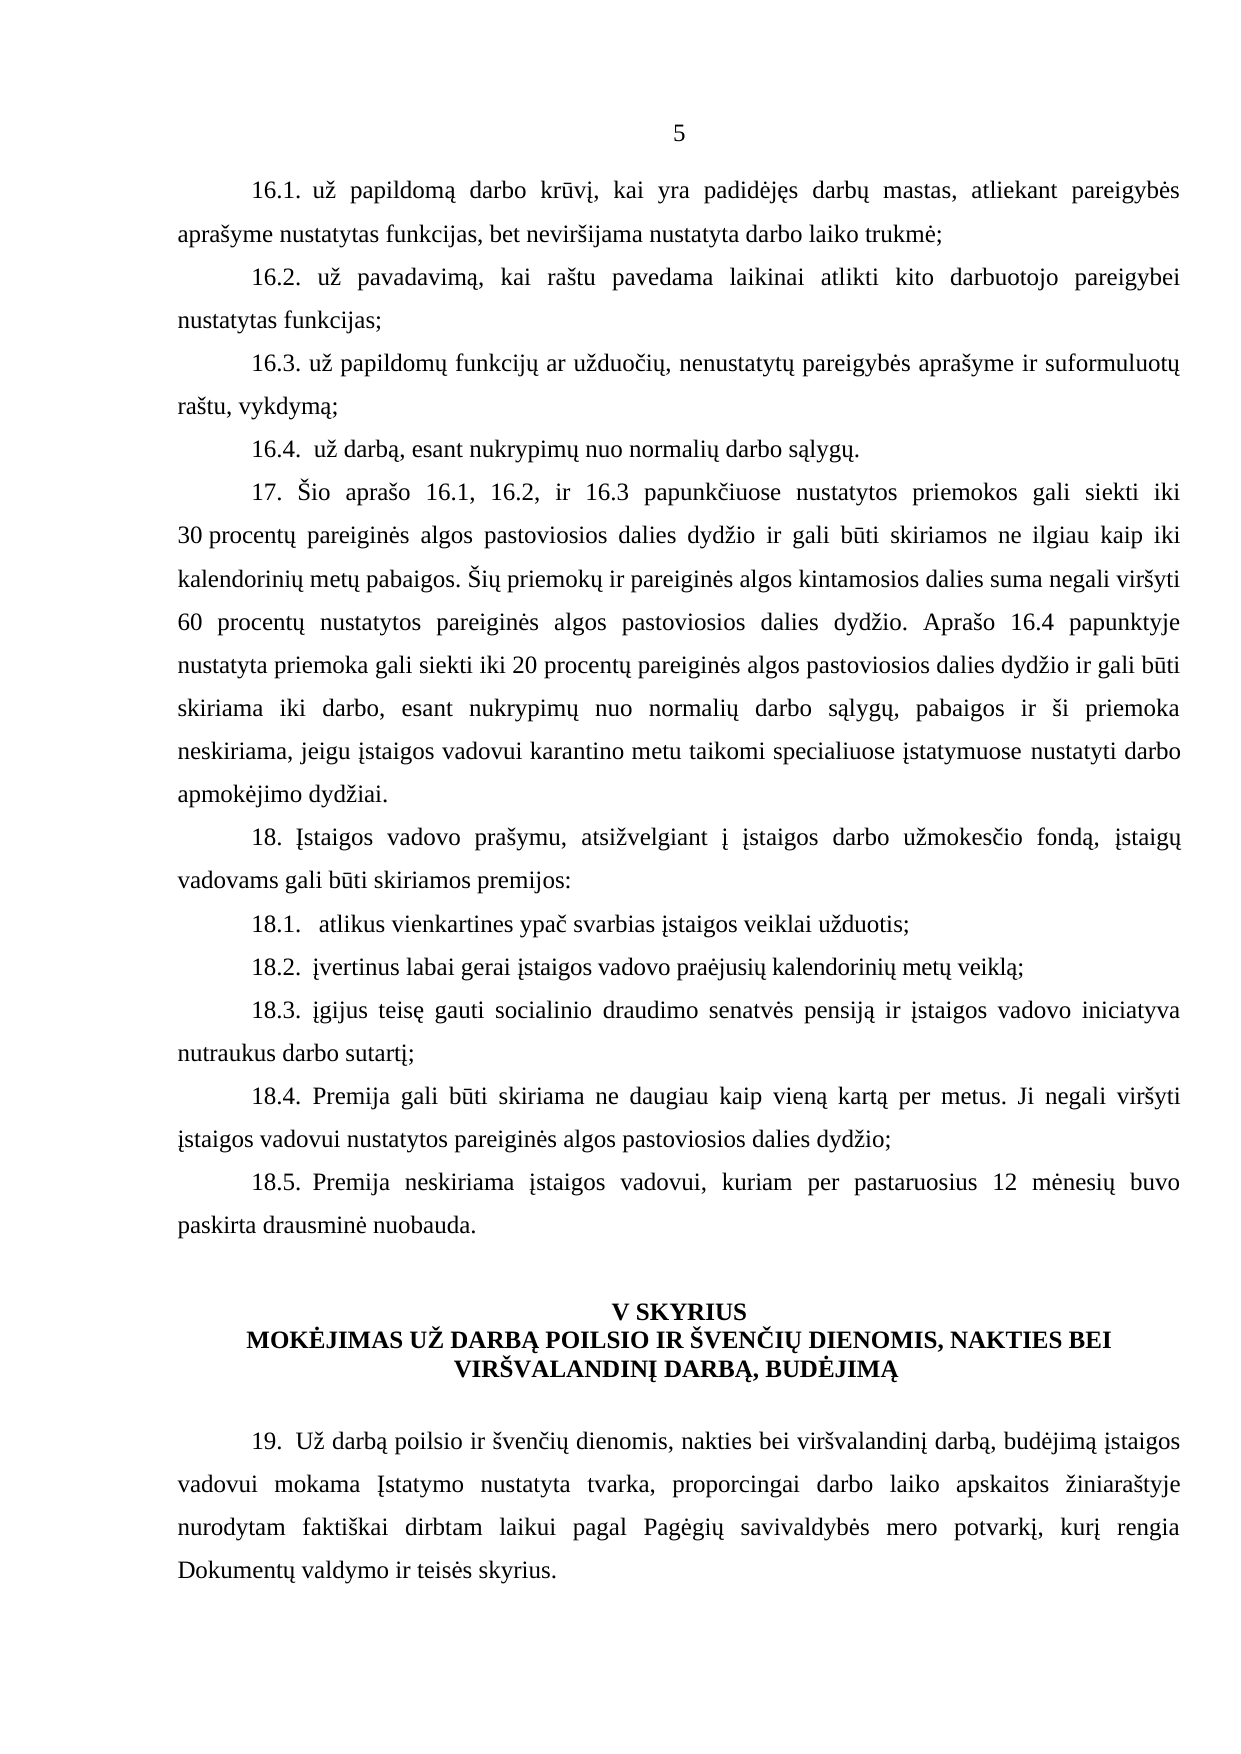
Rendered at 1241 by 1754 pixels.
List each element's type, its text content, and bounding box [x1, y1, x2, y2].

text 18.5. Premija neskiriama įstaigos vadovui, kuriam per pastaruosius 12 mėnesių buvo paskirta drausminė nuobauda. [177, 1167, 1181, 1239]
text 16.3. už papildomų funkcijų ar užduočių, nenustatytų pareigybės aprašyme ir suformuluotų raštu, vykdymą; [177, 348, 1181, 420]
text V SKYRIUS [177, 1297, 1181, 1326]
text 18.4. Premija gali būti skiriama ne daugiau kaip vieną kartą per metus. Ji negali viršyti įstaigos vadovui nustatytos pareiginės algos pastoviosios dalies dydžio; [177, 1081, 1181, 1153]
text 18. Įstaigos vadovo prašymu, atsižvelgiant į įstaigos darbo užmokesčio fondą, įstaigų vadovams gali būti skiriamos premijos: [177, 822, 1181, 894]
text 18.2. įvertinus labai gerai įstaigos vadovo praėjusių kalendorinių metų veiklą; [177, 952, 1181, 981]
text 19. Už darbą poilsio ir švenčių dienomis, nakties bei viršvalandinį darbą, budėjimą įstaigos vadovui mokama Įstatymo nustatyta tvarka, proporcingai darbo laiko apskaitos žiniaraštyje nurodytam faktiškai dirbtam laikui pagal Pagėgių savivaldybės mero potvarkį, kurį rengia Dokumentų valdymo ir teisės skyrius. [177, 1426, 1181, 1584]
text 18.3. įgijus teisę gauti socialinio draudimo senatvės pensiją ir įstaigos vadovo iniciatyva nutraukus darbo sutartį; [177, 995, 1181, 1067]
text MOKĖJIMAS UŽ DARBĄ POILSIO IR ŠVENČIŲ DIENOMIS, NAKTIES BEI VIRŠVALANDINĮ DARBĄ, BUDĖJIMĄ [177, 1326, 1181, 1383]
text 17. Šio aprašo 16.1, 16.2, ir 16.3 papunkčiuose nustatytos priemokos gali siekti iki 30 procentų pareiginės algos pastoviosios dalies dydžio ir gali būti skiriamos ne ilgiau kaip iki kalendorinių metų pabaigos. Šių priemokų ir pareiginės algos kintamosios dalies suma negali viršyti 60 procentų nustatytos pareiginės algos pastoviosios dalies dydžio. Aprašo 16.4 papunktyje nustatyta priemoka gali siekti iki 20 procentų pareiginės algos pastoviosios dalies dydžio ir gali būti skiriama iki darbo, esant nukrypimų nuo normalių darbo sąlygų, pabaigos ir ši priemoka neskiriama, jeigu įstaigos vadovui karantino metu taikomi specialiuose įstatymuose nustatyti darbo apmokėjimo dydžiai. [177, 477, 1181, 808]
text 16.2. už pavadavimą, kai raštu pavedama laikinai atlikti kito darbuotojo pareigybei nustatytas funkcijas; [177, 262, 1181, 334]
text 16.1. už papildomą darbo krūvį, kai yra padidėjęs darbų mastas, atliekant pareigybės aprašyme nustatytas funkcijas, bet neviršijama nustatyta darbo laiko trukmė; [177, 176, 1181, 247]
text 18.1. atlikus vienkartines ypač svarbias įstaigos veiklai užduotis; [177, 909, 1181, 937]
text 16.4. už darbą, esant nukrypimų nuo normalių darbo sąlygų. [251, 434, 1181, 463]
